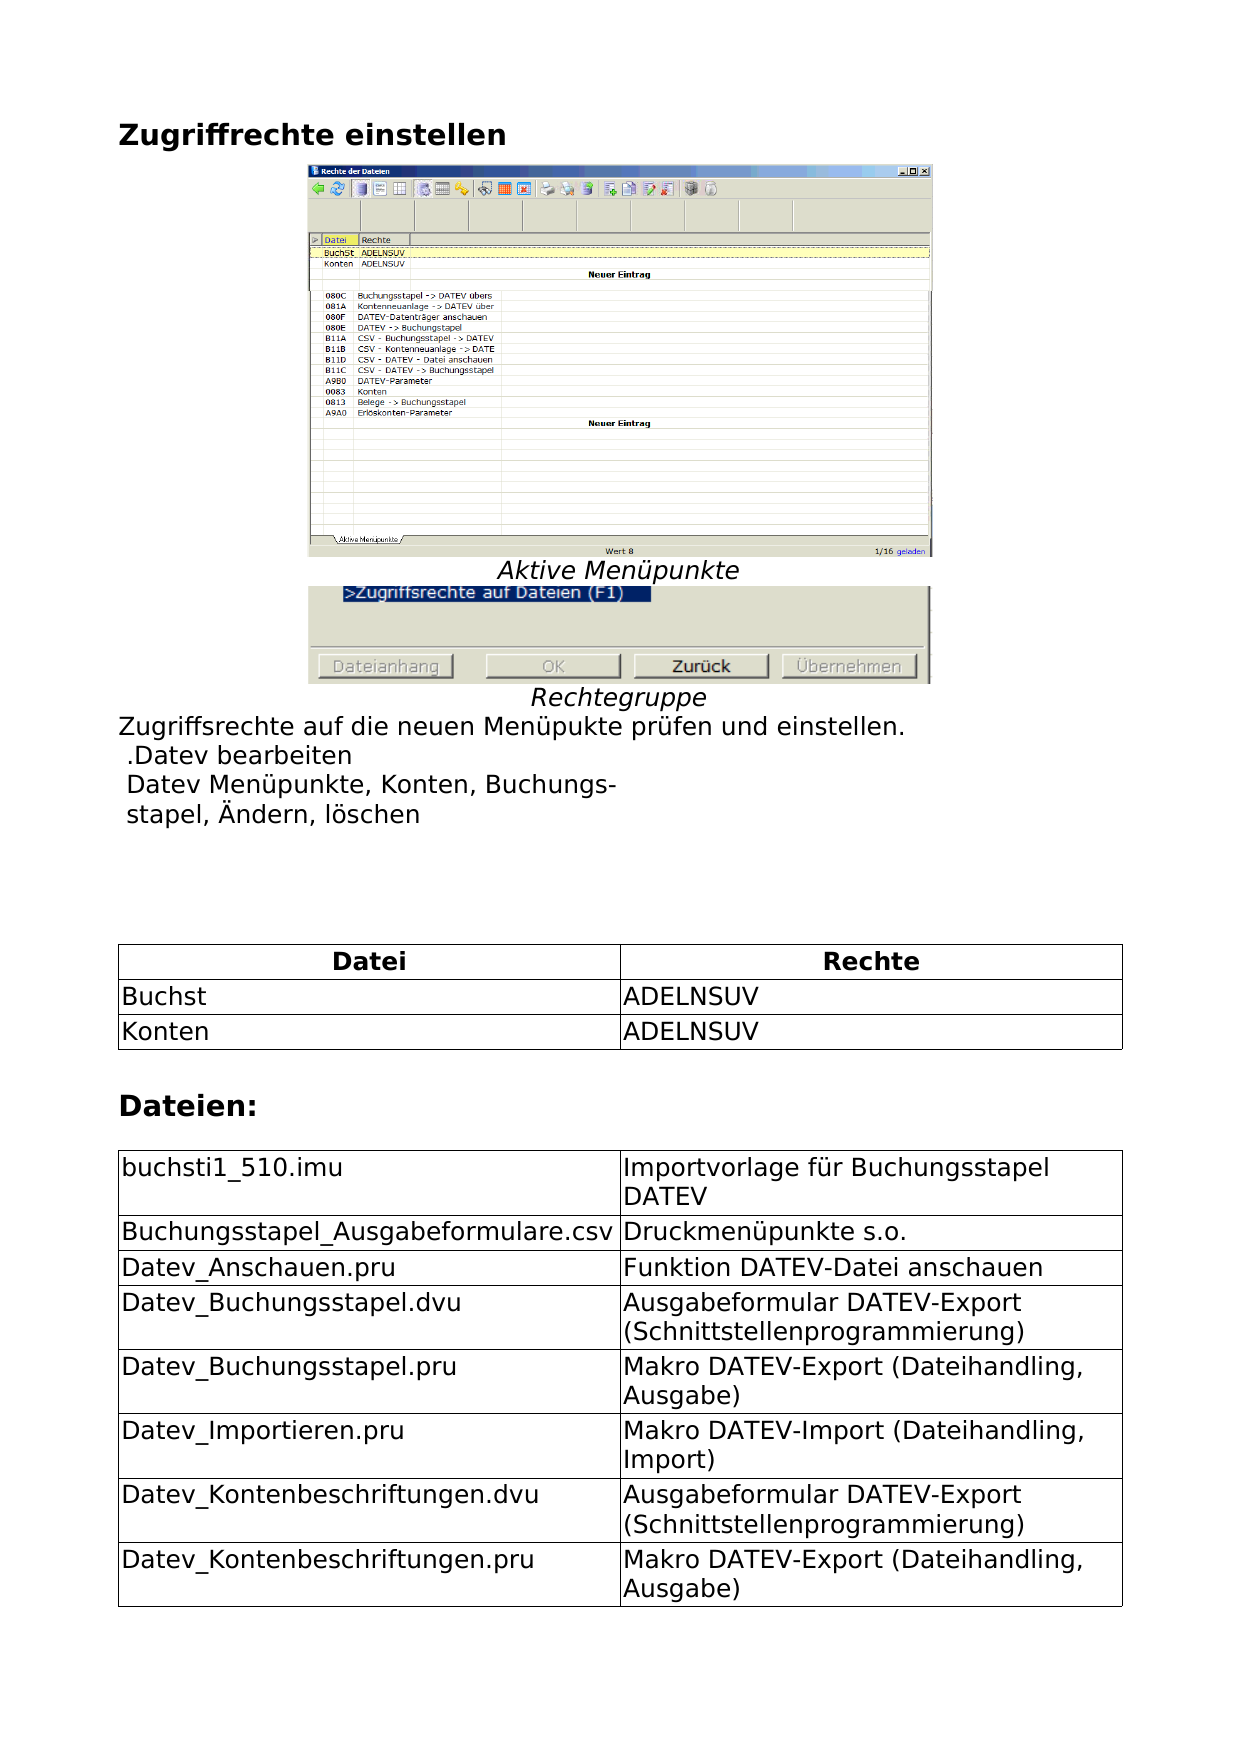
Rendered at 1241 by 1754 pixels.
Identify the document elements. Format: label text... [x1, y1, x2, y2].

table_header Datei [119, 945, 620, 979]
table_cell Datev_Importieren.pru [119, 1414, 620, 1478]
table_cell Datev_Buchungsstapel.dvu [119, 1286, 620, 1349]
table_cell Datev_Buchungsstapel.pru [119, 1350, 620, 1413]
table_cell ADELNSUV [621, 1015, 1122, 1049]
table_cell Datev_Anschauen.pru [119, 1251, 620, 1285]
table_cell Makro DATEV-Import (Dateihandling, Import) [621, 1414, 1122, 1478]
table_cell Buchungsstapel_Ausgabeformulare.csv [119, 1216, 620, 1250]
table_cell Buchst [119, 980, 620, 1014]
table_cell Konten [119, 1015, 620, 1049]
table_header buchsti1_510.imu [119, 1151, 620, 1214]
table_cell Datev_Kontenbeschriftungen.pru [119, 1543, 620, 1606]
text Rechtegruppe [308, 684, 933, 712]
table_cell Makro DATEV-Export (Dateihandling, Ausgabe) [621, 1543, 1122, 1606]
text Aktive Menüpunkte [308, 557, 933, 586]
table_header Rechte [621, 945, 1122, 979]
subtitle Dateien: [118, 1089, 1122, 1123]
table_header Importvorlage für Buchungsstapel DATEV [621, 1151, 1122, 1214]
text Zugriffsrechte auf die neuen Menüpukte prüfen und einstellen. .Datev bearbeiten Datev Menüpunkte, Konten, Buchungs- stapel, Ändern, löschen [118, 164, 1122, 917]
table_cell Funktion DATEV-Datei anschauen [621, 1251, 1122, 1285]
table_cell Druckmenüpunkte s.o. [621, 1216, 1122, 1250]
table_cell Ausgabeformular DATEV-Export (Schnittstellenprogrammierung) [621, 1479, 1122, 1542]
table_cell Makro DATEV-Export (Dateihandling, Ausgabe) [621, 1350, 1122, 1413]
table_cell Ausgabeformular DATEV-Export (Schnittstellenprogrammierung) [621, 1286, 1122, 1349]
table_cell Datev_Kontenbeschriftungen.dvu [119, 1479, 620, 1542]
table_cell ADELNSUV [621, 980, 1122, 1014]
picture [307, 164, 933, 684]
subtitle Zugriffrechte einstellen [118, 118, 1122, 152]
